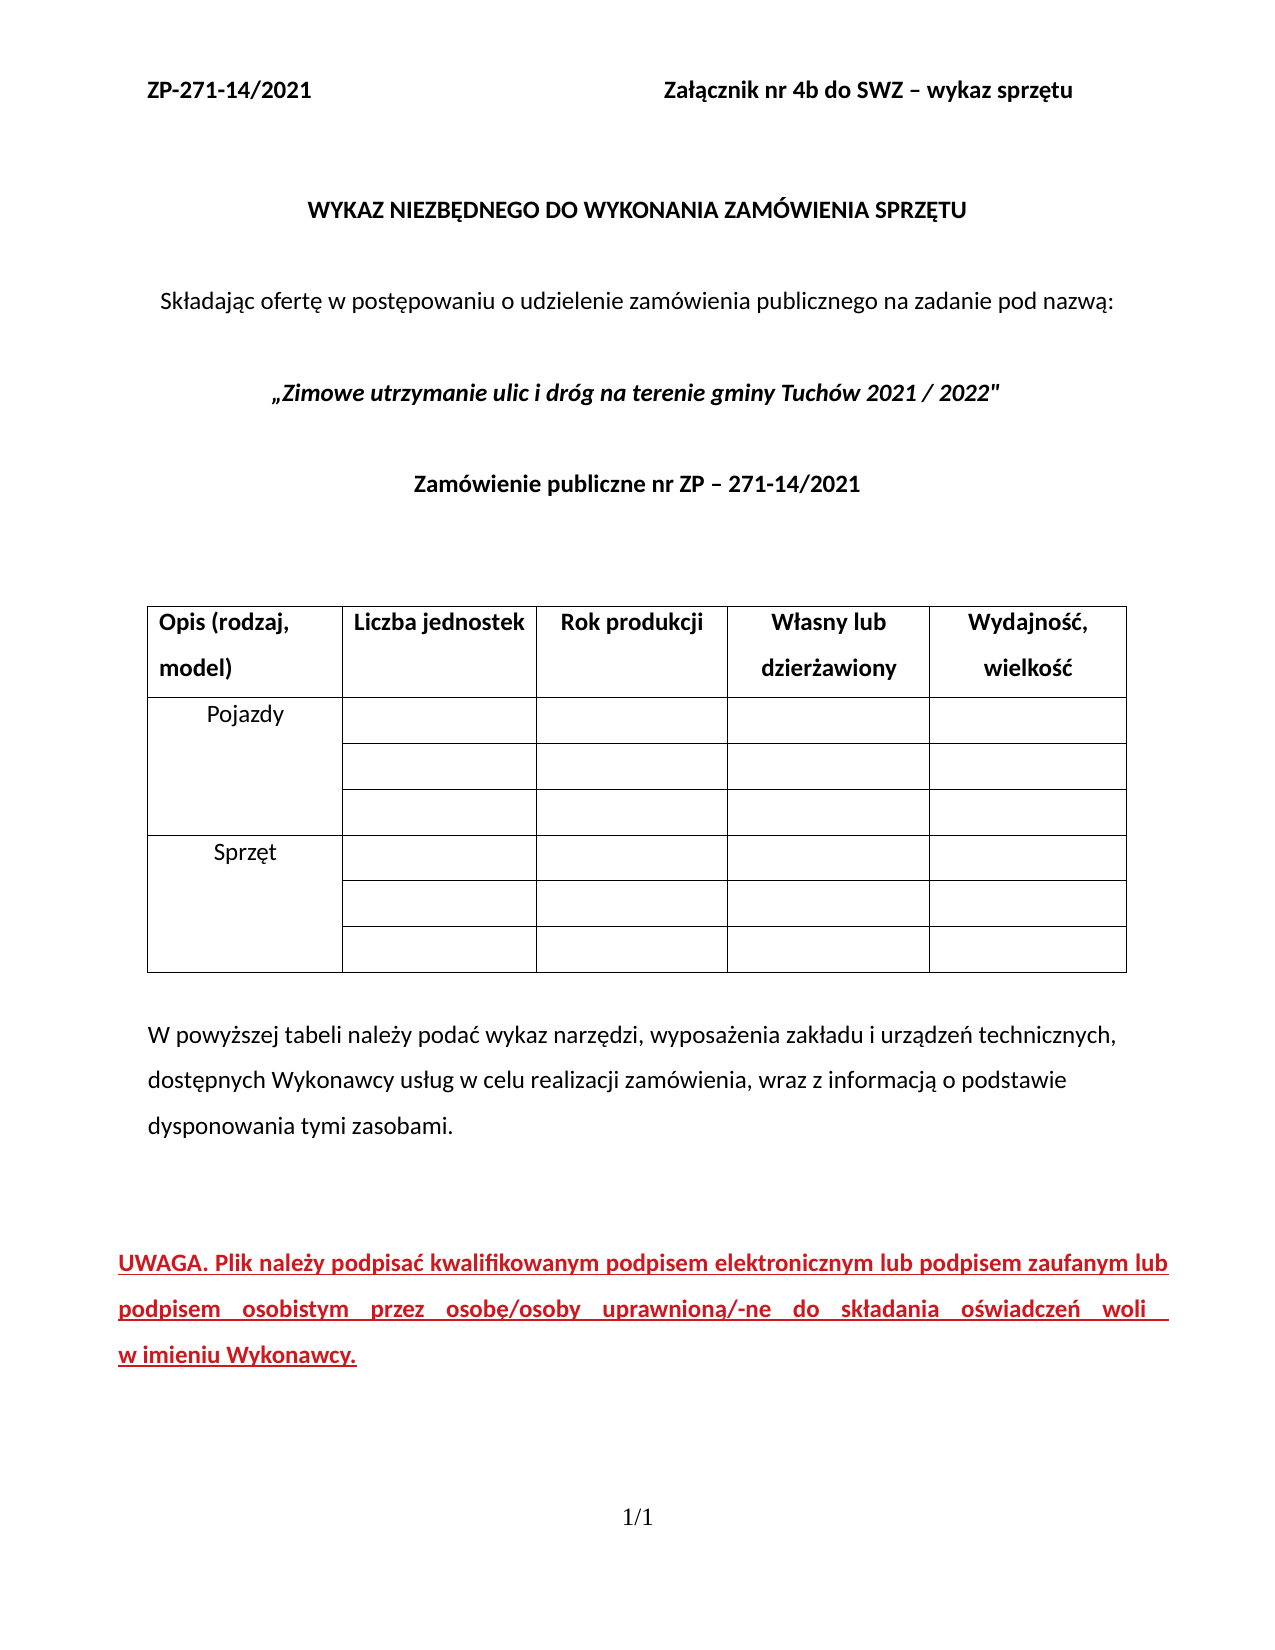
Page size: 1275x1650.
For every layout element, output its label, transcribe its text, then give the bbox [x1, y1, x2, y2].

table_cell [930, 927, 1126, 972]
text Składając ofertę w postępowaniu o udzielenie zamówienia publicznego na zadanie pod nazwą: [148, 285, 1127, 316]
table_cell [728, 698, 929, 743]
table_cell Sprzęt [148, 836, 342, 972]
text podpisem osobistym przez osobę/osoby uprawnioną/-ne do składania oświadczeń woli [118, 1275, 1169, 1319]
table_cell [343, 744, 536, 789]
table_cell [930, 836, 1126, 880]
table_cell [728, 836, 929, 880]
table_cell [343, 790, 536, 834]
table_cell [930, 744, 1126, 789]
text „Zimowe utrzymanie ulic i dróg na terenie gminy Tuchów 2021 / 2022" [148, 331, 1127, 407]
table_cell [537, 836, 727, 880]
table_header Rok produkcji [537, 607, 727, 697]
table_cell [728, 790, 929, 834]
table_header Opis (rodzaj, model) [148, 607, 342, 697]
table_cell [343, 881, 536, 926]
text w imieniu Wykonawcy. [118, 1321, 1169, 1369]
table_cell [728, 927, 929, 972]
table_cell [728, 744, 929, 789]
text UWAGA. Plik należy podpisać kwalifikowanym podpisem elektronicznym lub podpisem zaufanym lub [118, 1247, 1169, 1274]
table_header Własny lub dzierżawiony [728, 607, 929, 697]
text WYKAZ NIEZBĘDNEGO DO WYKONANIA ZAMÓWIENIA SPRZĘTU [148, 194, 1127, 224]
table_cell [930, 790, 1126, 834]
table_cell [343, 836, 536, 880]
table_cell [537, 790, 727, 834]
table_cell [537, 744, 727, 789]
text W powyższej tabeli należy podać wykaz narzędzi, wyposażenia zakładu i urządzeń technicznych, dostępnych Wykonawcy usług w celu realizacji zamówienia, wraz z informacją o podstawie dysponowania tymi zasobami. [148, 1019, 1122, 1141]
table_cell [537, 698, 727, 743]
table_header Liczba jednostek [343, 607, 536, 697]
table_cell Pojazdy [148, 698, 342, 834]
text Zamówienie publiczne nr ZP – 271-14/2021 [148, 468, 1127, 499]
table_cell [343, 698, 536, 743]
table_cell [930, 698, 1126, 743]
table_cell [728, 881, 929, 926]
table_cell [537, 881, 727, 926]
table_header Wydajność, wielkość [930, 607, 1126, 697]
table_cell [930, 881, 1126, 926]
table_cell [537, 927, 727, 972]
table_cell [343, 927, 536, 972]
